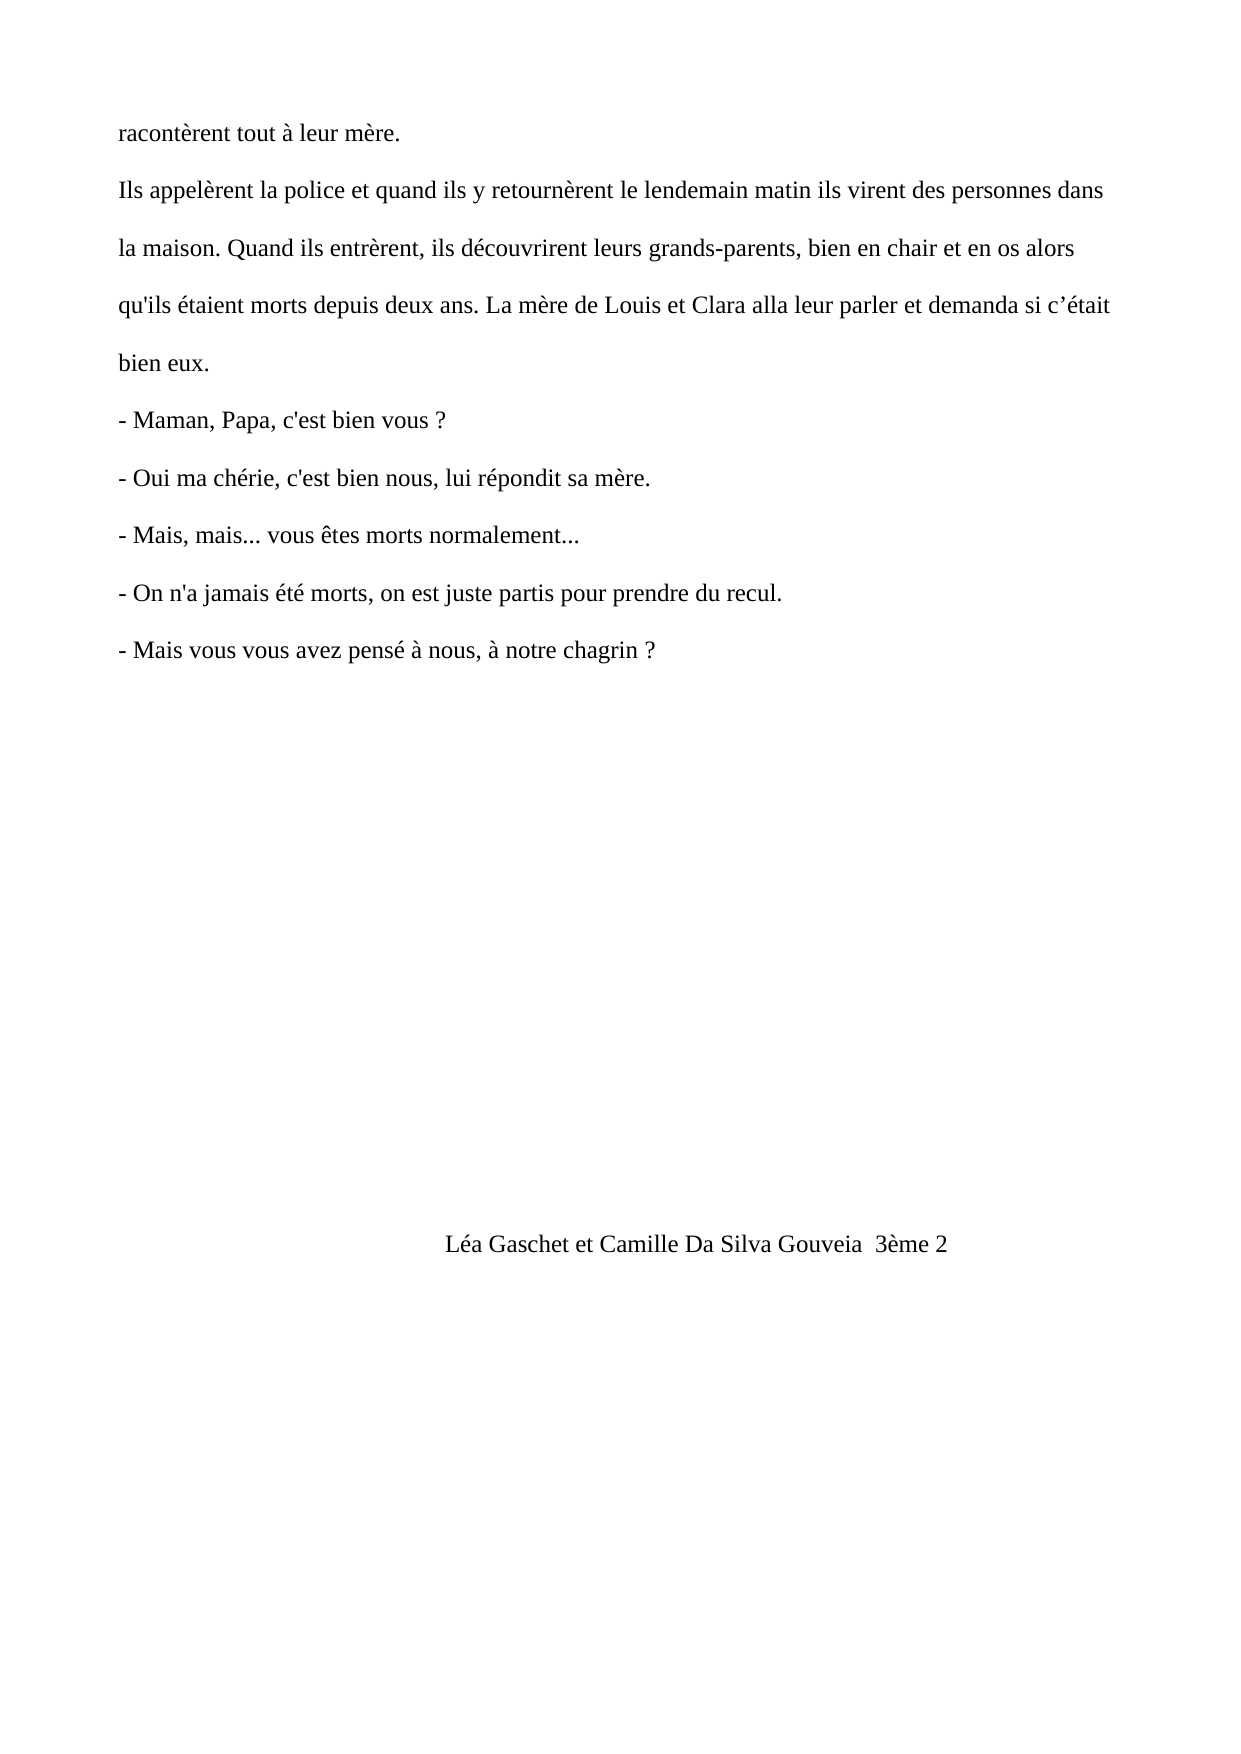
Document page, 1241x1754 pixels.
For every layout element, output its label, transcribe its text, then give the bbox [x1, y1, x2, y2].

text racontèrent tout à leur mère. [118, 118, 1122, 147]
text la maison. Quand ils entrèrent, ils découvrirent leurs grands-parents, bien en chair et en os alors [118, 233, 1122, 262]
text - Mais vous vous avez pensé à nous, à notre chagrin ? [118, 636, 1122, 664]
text Ils appelèrent la police et quand ils y retournèrent le lendemain matin ils virent des personnes dans [118, 176, 1122, 204]
text - On n'a jamais été morts, on est juste partis pour prendre du recul. [118, 578, 1122, 607]
text - Maman, Papa, c'est bien vous ? [118, 406, 1122, 434]
text - Mais, mais... vous êtes morts normalement... [118, 521, 1122, 549]
text bien eux. [118, 348, 1122, 377]
text Léa Gaschet et Camille Da Silva Gouveia 3ème 2 [118, 1229, 1122, 1258]
text - Oui ma chérie, c'est bien nous, lui répondit sa mère. [118, 463, 1122, 492]
text qu'ils étaient morts depuis deux ans. La mère de Louis et Clara alla leur parler et demanda si c’était [118, 291, 1122, 319]
